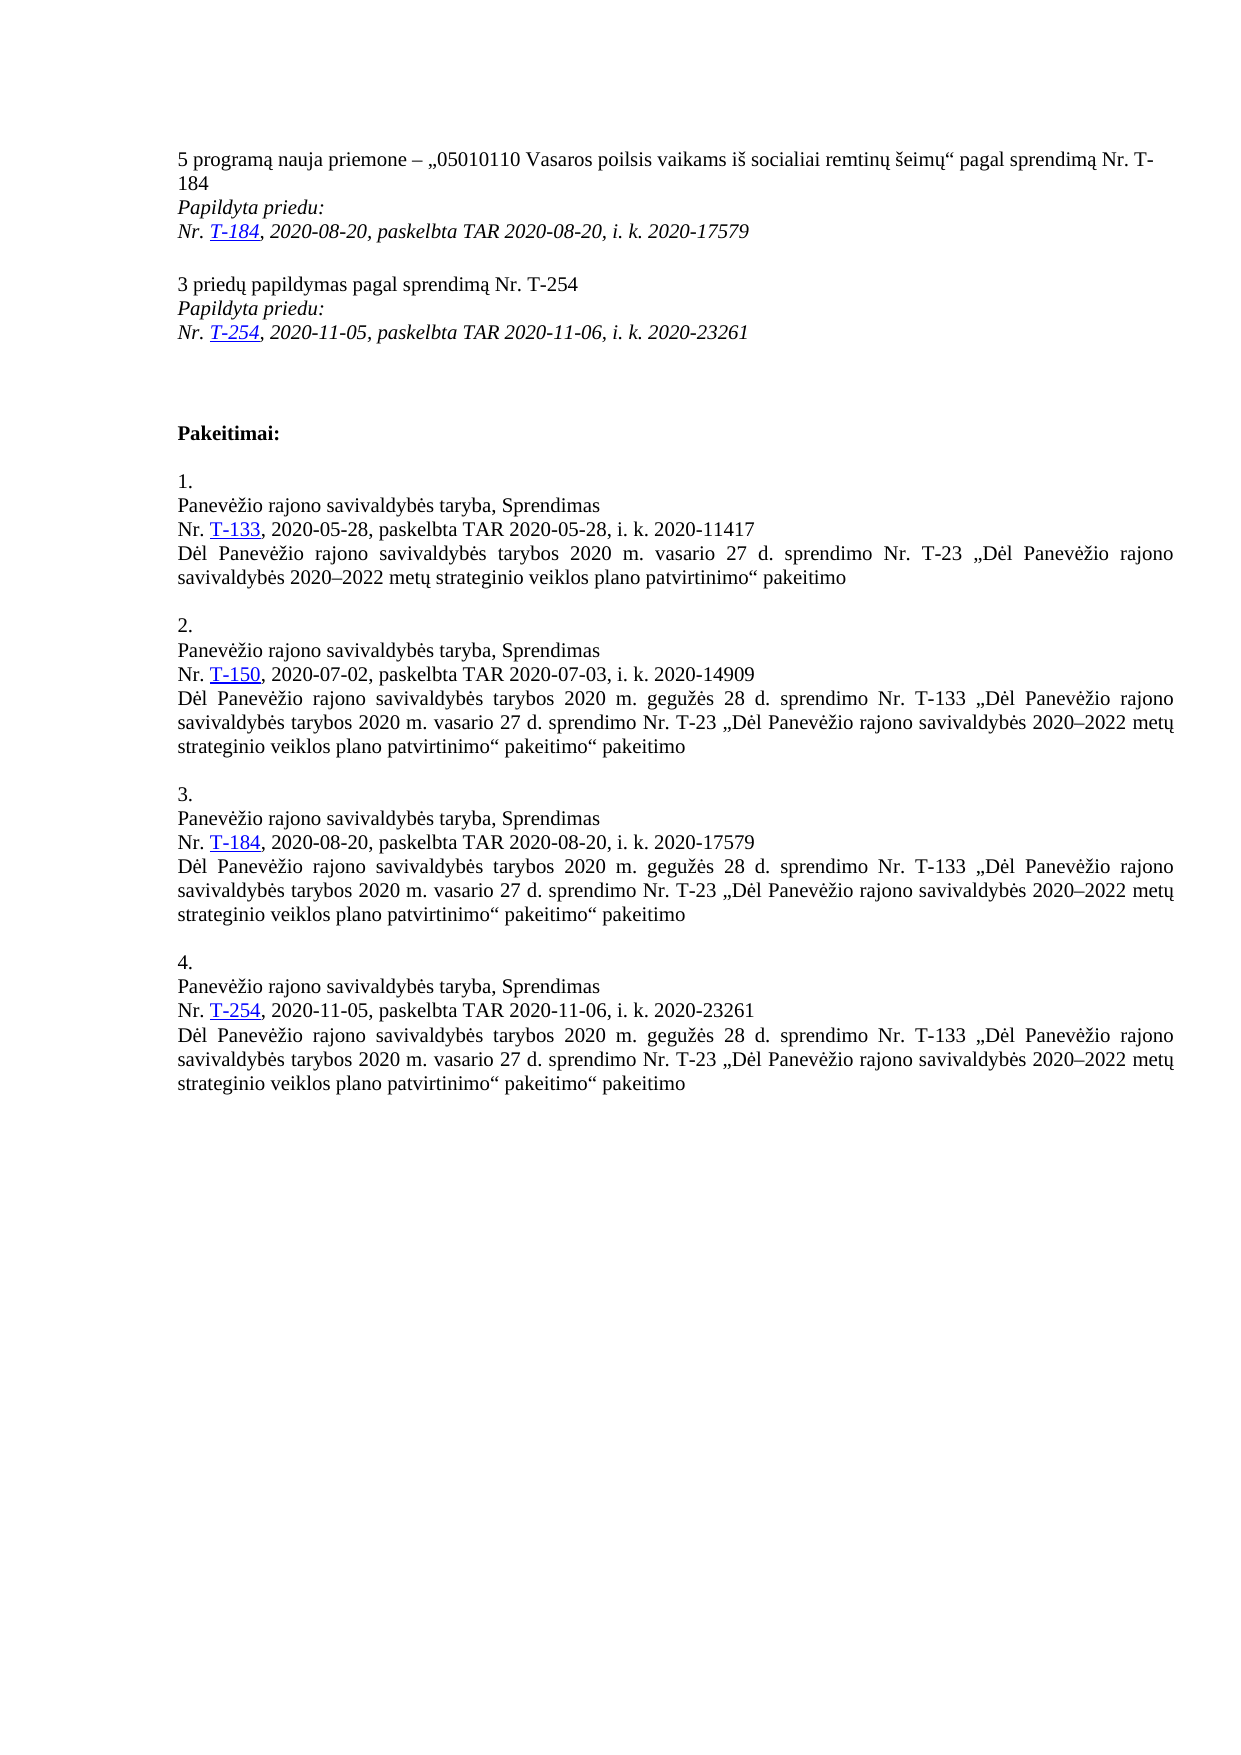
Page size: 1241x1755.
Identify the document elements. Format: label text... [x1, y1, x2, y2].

text 2. [177, 613, 1175, 637]
text Panevėžio rajono savivaldybės taryba, Sprendimas [177, 493, 1175, 517]
text Dėl Panevėžio rajono savivaldybės tarybos 2020 m. gegužės 28 d. sprendimo Nr. T-133 „Dėl Panevėžio rajono savivaldybės tarybos 2020 m. vasario 27 d. sprendimo Nr. T-23 „Dėl Panevėžio rajono savivaldybės 2020–2022 metų strateginio veiklos plano patvirtinimo“ pakeitimo“ pakeitimo [177, 854, 1175, 926]
text Dėl Panevėžio rajono savivaldybės tarybos 2020 m. gegužės 28 d. sprendimo Nr. T-133 „Dėl Panevėžio rajono savivaldybės tarybos 2020 m. vasario 27 d. sprendimo Nr. T-23 „Dėl Panevėžio rajono savivaldybės 2020–2022 metų strateginio veiklos plano patvirtinimo“ pakeitimo“ pakeitimo [177, 1022, 1175, 1095]
text 5 programą nauja priemone – „05010110 Vasaros poilsis vaikams iš socialiai remtinų šeimų“ pagal sprendimą Nr. T-184 [177, 147, 1175, 195]
text Nr. T-184, 2020-08-20, paskelbta TAR 2020-08-20, i. k. 2020-17579 [177, 219, 1175, 243]
text Papildyta priedu: [177, 195, 1175, 219]
text Nr. T-254, 2020-11-05, paskelbta TAR 2020-11-06, i. k. 2020-23261 [177, 998, 1175, 1022]
text Nr. T-150, 2020-07-02, paskelbta TAR 2020-07-03, i. k. 2020-14909 [177, 662, 1175, 686]
text 4. [177, 950, 1175, 974]
text Nr. T-184, 2020-08-20, paskelbta TAR 2020-08-20, i. k. 2020-17579 [177, 830, 1175, 854]
text Papildyta priedu: [177, 296, 1175, 320]
text 3 priedų papildymas pagal sprendimą Nr. T-254 [177, 272, 1175, 296]
text Panevėžio rajono savivaldybės taryba, Sprendimas [177, 974, 1175, 998]
text Panevėžio rajono savivaldybės taryba, Sprendimas [177, 637, 1175, 662]
text Panevėžio rajono savivaldybės taryba, Sprendimas [177, 806, 1175, 830]
text Nr. T-254, 2020-11-05, paskelbta TAR 2020-11-06, i. k. 2020-23261 [177, 320, 1175, 344]
text 3. [177, 782, 1175, 806]
text Nr. T-133, 2020-05-28, paskelbta TAR 2020-05-28, i. k. 2020-11417 [177, 517, 1175, 541]
text 1. [177, 469, 1175, 493]
text Pakeitimai: [177, 421, 1175, 445]
text Dėl Panevėžio rajono savivaldybės tarybos 2020 m. gegužės 28 d. sprendimo Nr. T-133 „Dėl Panevėžio rajono savivaldybės tarybos 2020 m. vasario 27 d. sprendimo Nr. T-23 „Dėl Panevėžio rajono savivaldybės 2020–2022 metų strateginio veiklos plano patvirtinimo“ pakeitimo“ pakeitimo [177, 686, 1175, 758]
text Dėl Panevėžio rajono savivaldybės tarybos 2020 m. vasario 27 d. sprendimo Nr. T-23 „Dėl Panevėžio rajono savivaldybės 2020–2022 metų strateginio veiklos plano patvirtinimo“ pakeitimo [177, 541, 1175, 589]
